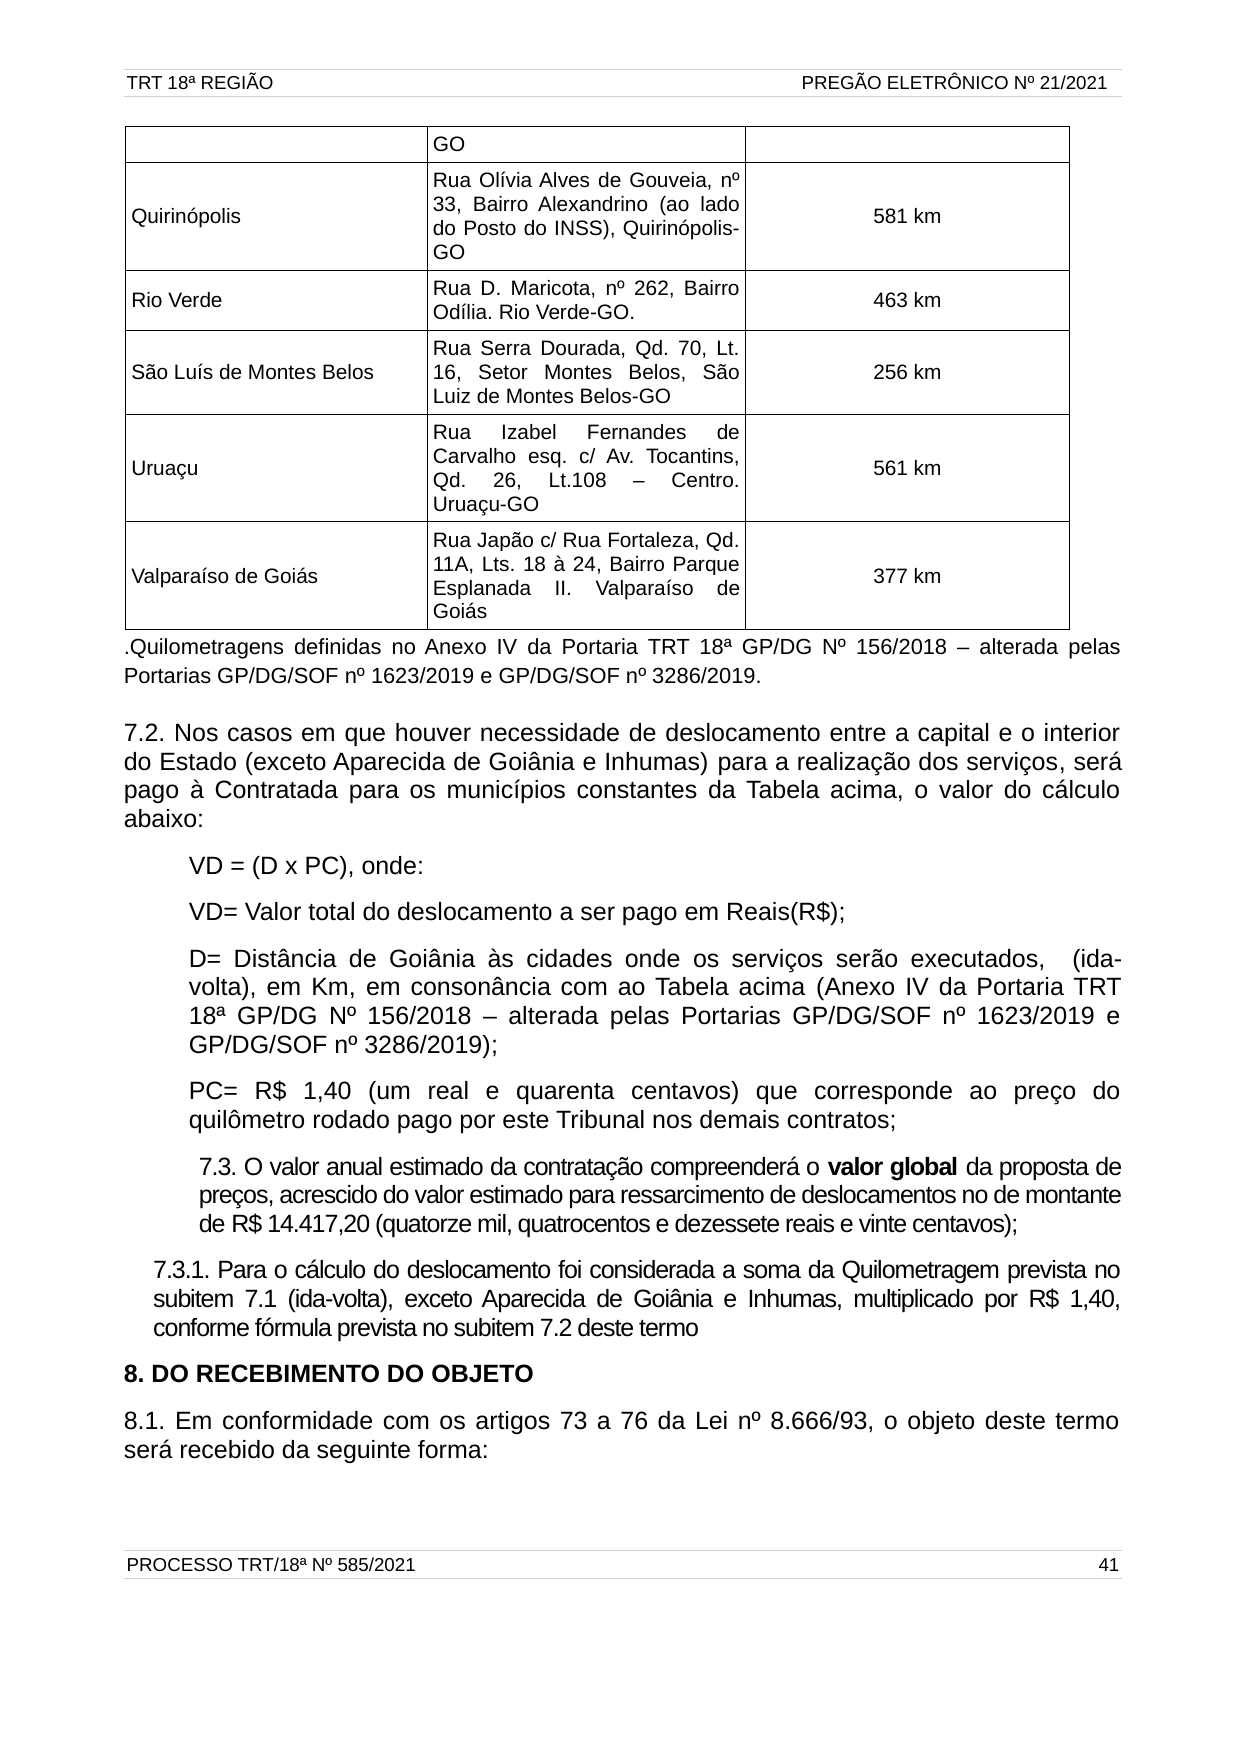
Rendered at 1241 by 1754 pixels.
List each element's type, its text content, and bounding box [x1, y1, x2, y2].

text 7.2. Nos casos em que houver necessidade de deslocamento entre a capital e o interior do Estado (exceto Aparecida de Goiânia e Inhumas) para a realização dos serviços, será pago à Contratada para os municípios constantes da Tabela acima, o valor do cálculo abaixo: [123, 718, 1122, 833]
text 8. DO RECEBIMENTO DO OBJETO [123, 1359, 1122, 1388]
table_cell [126, 127, 427, 162]
text PC= R$ 1,40 (um real e quarenta centavos) que corresponde ao preço do quilômetro rodado pago por este Tribunal nos demais contratos; [188, 1076, 1122, 1134]
text VD= Valor total do deslocamento a ser pago em Reais(R$); [188, 897, 1122, 926]
table_cell [746, 127, 1069, 162]
table_cell Rua Olívia Alves de Gouveia, nº 33, Bairro Alexandrino (ao lado do Posto do INSS), Quirinópolis-GO [428, 163, 745, 270]
text 8.1. Em conformidade com os artigos 73 a 76 da Lei nº 8.666/93, o objeto deste termo será recebido da seguinte forma: [123, 1406, 1122, 1463]
table_cell Rua D. Maricota, nº 262, Bairro Odília. Rio Verde-GO. [428, 271, 745, 329]
table_cell Rio Verde [126, 271, 427, 329]
table_cell 561 km [746, 415, 1069, 521]
text D= Distância de Goiânia às cidades onde os serviços serão executados, (ida-volta), em Km, em consonância com ao Tabela acima (Anexo IV da Portaria TRT 18ª GP/DG Nº 156/2018 – alterada pelas Portarias GP/DG/SOF nº 1623/2019 e GP/DG/SOF nº 3286/2019); [188, 944, 1122, 1059]
table_cell Rua Serra Dourada, Qd. 70, Lt. 16, Setor Montes Belos, São Luiz de Montes Belos-GO [428, 331, 745, 413]
table_cell 256 km [746, 331, 1069, 413]
text VD = (D x PC), onde: [188, 851, 1122, 879]
table_cell Rua Izabel Fernandes de Carvalho esq. c/ Av. Tocantins, Qd. 26, Lt.108 – Centro. Uruaçu-GO [428, 415, 745, 521]
table_cell 581 km [746, 163, 1069, 270]
table_cell Valparaíso de Goiás [126, 522, 427, 629]
table_cell Rua Japão c/ Rua Fortaleza, Qd. 11A, Lts. 18 à 24, Bairro Parque Esplanada II. Valparaíso de Goiás [428, 522, 745, 629]
table_cell Uruaçu [126, 415, 427, 521]
list 7.3.1. Para o cálculo do deslocamento foi considerada a soma da Quilometragem prevista no subitem 7.1 (ida-volta), exceto Aparecida de Goiânia e Inhumas, multiplicado por R$ 1,40, conforme fórmula prevista no subitem 7.2 deste termo [153, 1256, 1122, 1342]
table_cell 377 km [746, 522, 1069, 629]
table_cell São Luís de Montes Belos [126, 331, 427, 413]
list 7.3. O valor anual estimado da contratação compreenderá o valor global da proposta de preços, acrescido do valor estimado para ressarcimento de deslocamentos no de montante de R$ 14.417,20 (quatorze mil, quatrocentos e dezessete reais e vinte centavos); [161, 1152, 1122, 1238]
text .Quilometragens definidas no Anexo IV da Portaria TRT 18ª GP/DG Nº 156/2018 – alterada pelas Portarias GP/DG/SOF nº 1623/2019 e GP/DG/SOF nº 3286/2019. [123, 629, 1122, 688]
table_cell 463 km [746, 271, 1069, 329]
table_cell Quirinópolis [126, 163, 427, 270]
table_cell GO [428, 127, 745, 162]
